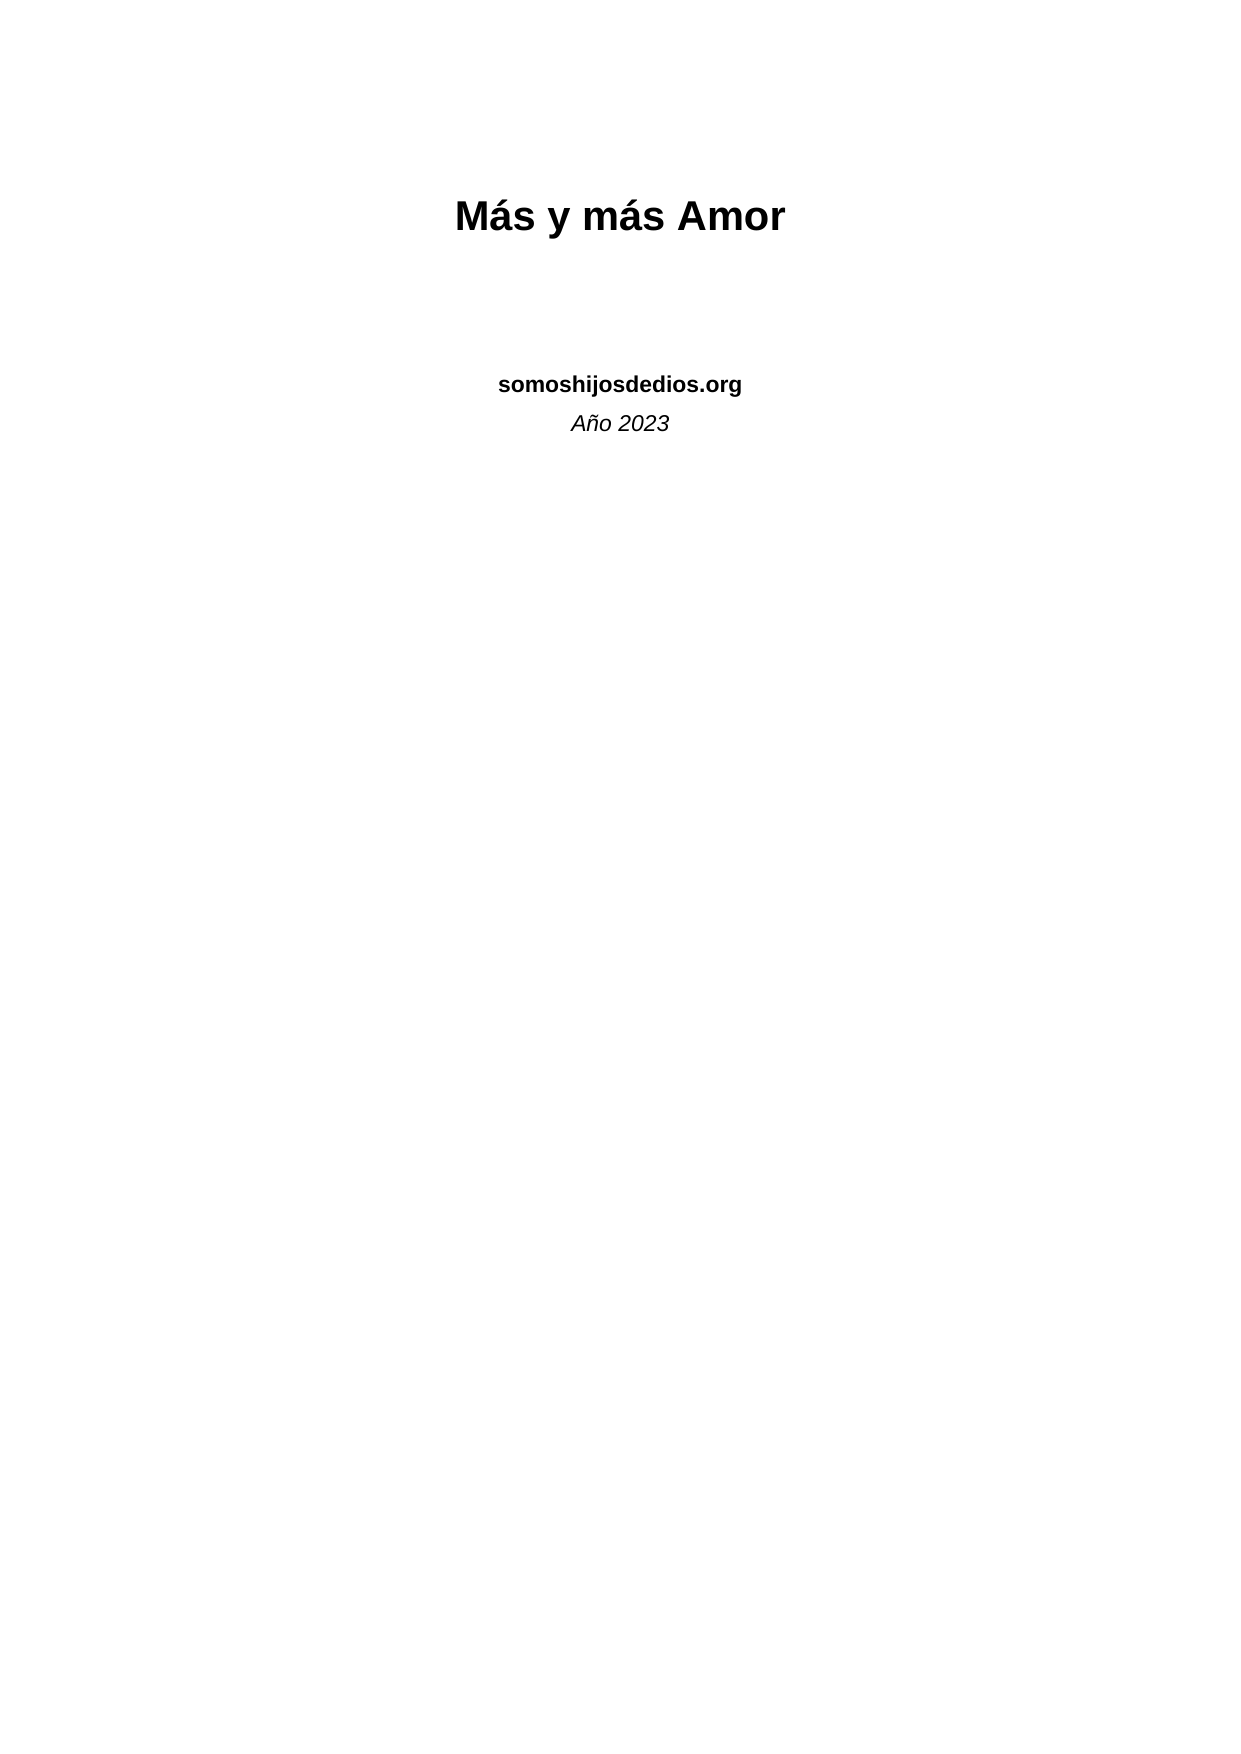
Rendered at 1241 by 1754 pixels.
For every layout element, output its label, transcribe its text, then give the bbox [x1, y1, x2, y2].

subtitle Más y más Amor [150, 192, 1090, 239]
text somoshijosdedios.org [150, 371, 1090, 397]
text Año 2023 [150, 410, 1090, 436]
